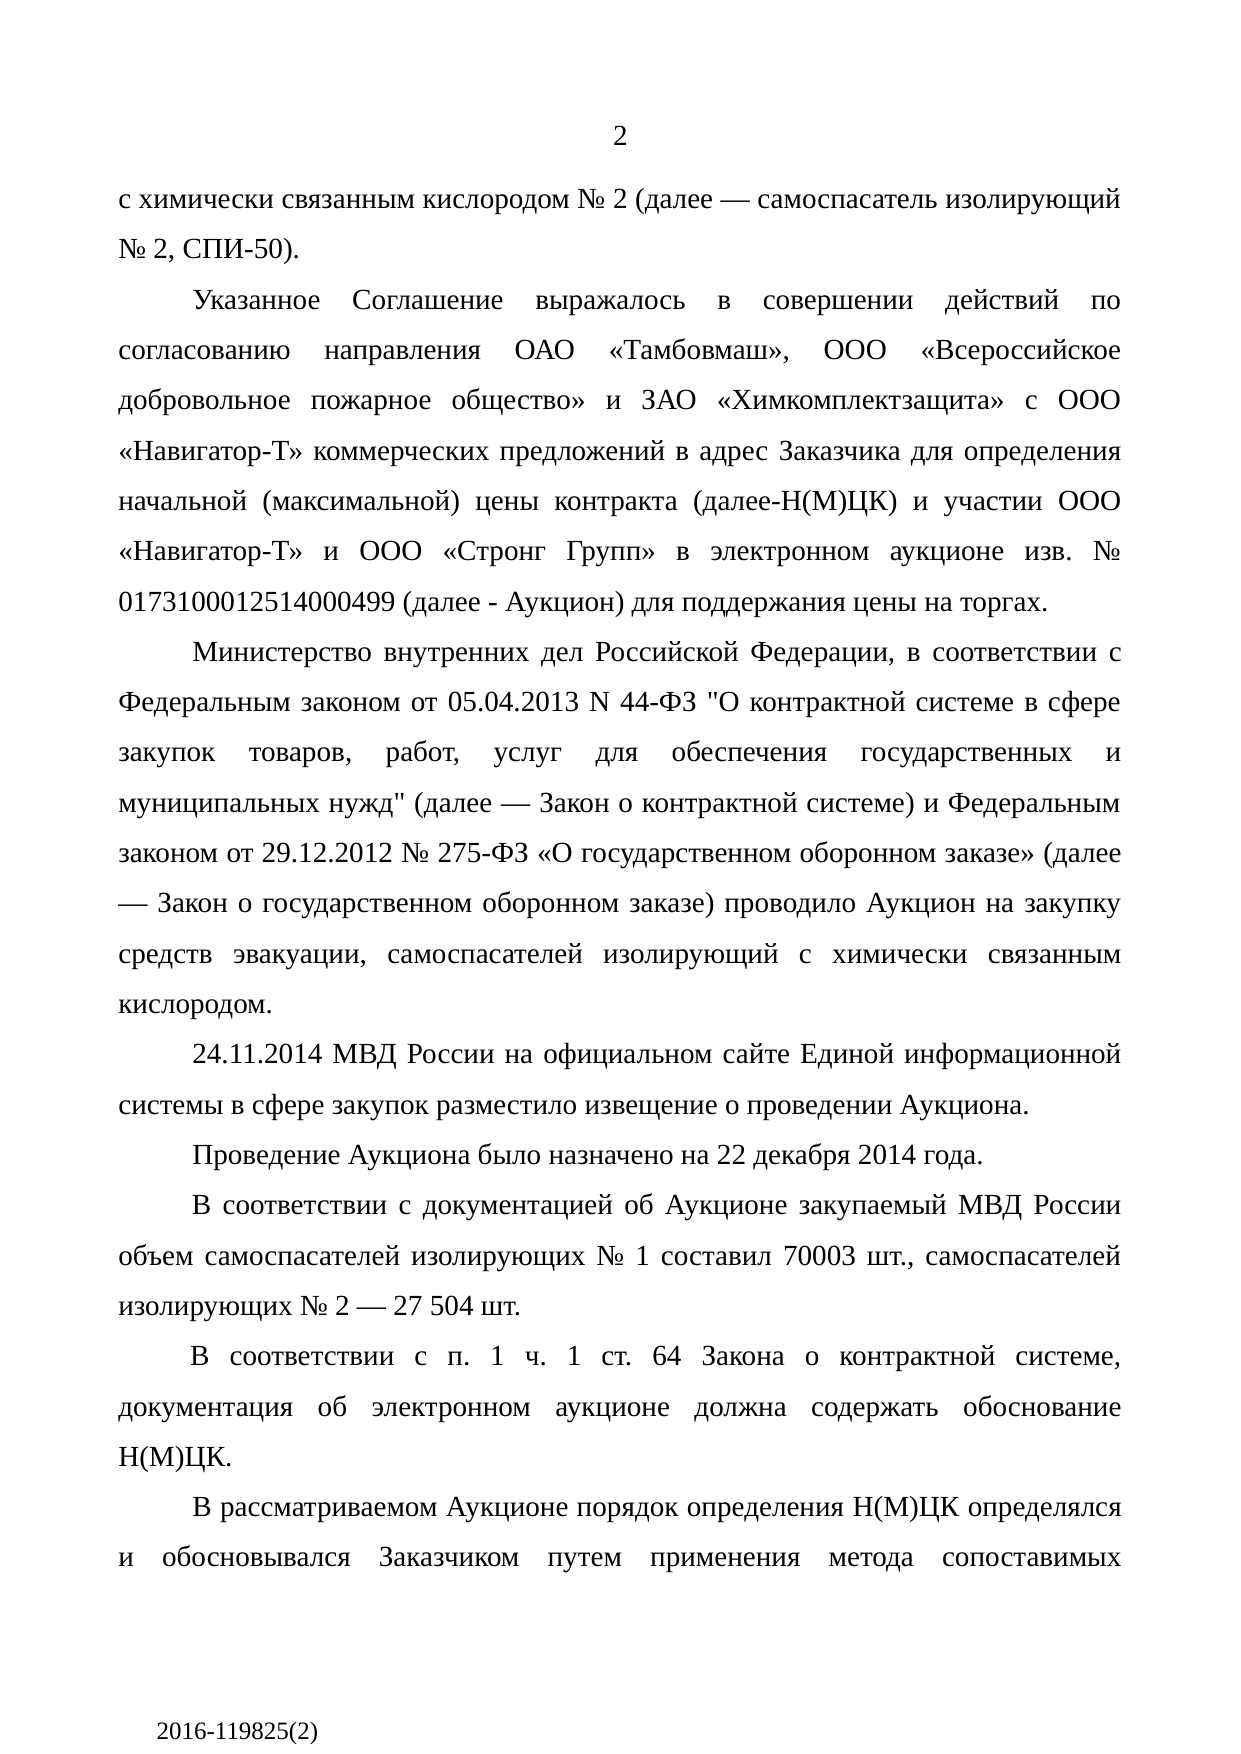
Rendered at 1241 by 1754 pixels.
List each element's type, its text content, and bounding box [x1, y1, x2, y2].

text В соответствии с документацией об Аукционе закупаемый МВД России объем самоспасателей изолирующих № 1 составил 70003 шт., самоспасателей изолирующих № 2 — 27 504 шт. [118, 1187, 1122, 1322]
text Указанное Соглашение выражалось в совершении действий по согласованию направления ОАО «Тамбовмаш», ООО «Всероссийское добровольное пожарное общество» и ЗАО «Химкомплектзащита» с ООО «Навигатор-Т» коммерческих предложений в адрес Заказчика для определения начальной (максимальной) цены контракта (далее-Н(М)ЦК) и участии ООО «Навигатор-Т» и ООО «Стронг Групп» в электронном аукционе изв. № 0173100012514000499 (далее - Аукцион) для поддержания цены на торгах. [118, 282, 1122, 617]
text Министерство внутренних дел Российской Федерации, в соответствии с Федеральным законом от 05.04.2013 N 44-ФЗ "О контрактной системе в сфере закупок товаров, работ, услуг для обеспечения государственных и муниципальных нужд" (далее — Закон о контрактной системе) и Федеральным законом от 29.12.2012 № 275-ФЗ «О государственном оборонном заказе» (далее — Закон о государственном оборонном заказе) проводило Аукцион на закупку средств эвакуации, самоспасателей изолирующий с химически связанным кислородом. [118, 634, 1122, 1020]
text В рассматриваемом Аукционе порядок определения Н(М)ЦК определялся и обосновывался Заказчиком путем применения метода сопоставимых [118, 1489, 1122, 1573]
text В соответствии с п. 1 ч. 1 ст. 64 Закона о контрактной системе, документация об электронном аукционе должна содержать обоснование Н(М)ЦК. [118, 1338, 1122, 1472]
text 24.11.2014 МВД России на официальном сайте Единой информационной системы в сфере закупок разместило извещение о проведении Аукциона. [118, 1036, 1122, 1120]
text с химически связанным кислородом № 2 (далее — самоспасатель изолирующий № 2, СПИ-50). [118, 181, 1122, 265]
text Проведение Аукциона было назначено на 22 декабря 2014 года. [118, 1137, 1122, 1171]
